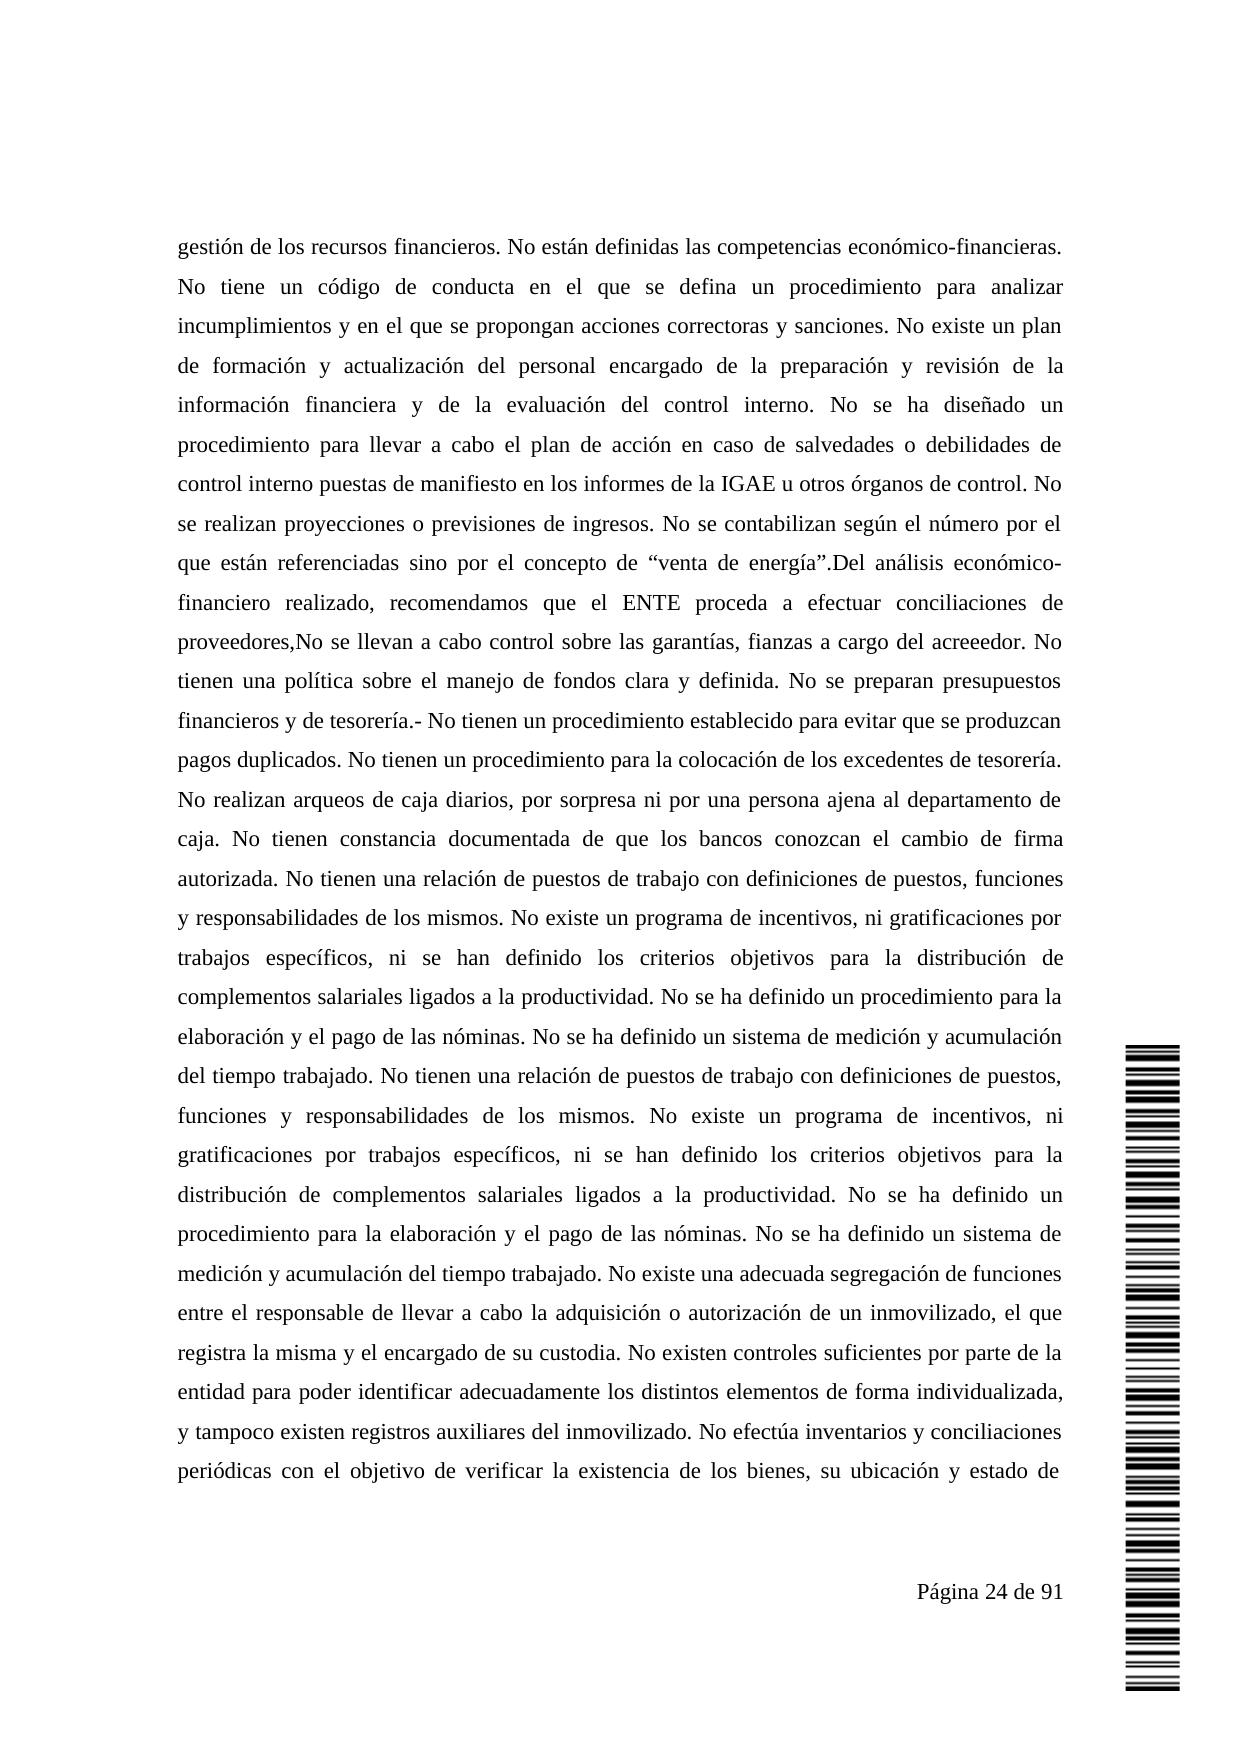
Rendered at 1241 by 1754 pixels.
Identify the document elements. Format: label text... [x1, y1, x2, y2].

picture [1125, 1045, 1180, 1691]
text Página 24 de 91 [37, 1578, 1064, 1605]
text gestión de los recursos financieros. No están definidas las competencias económico-financieras. No tiene un código de conducta en el que se defina un procedimiento para analizar incumplimientos y en el que se propongan acciones correctoras y sanciones. No existe un plan de formación y actualización del personal encargado de la preparación y revisión de la información financiera y de la evaluación del control interno. No se ha diseñado un procedimiento para llevar a cabo el plan de acción en caso de salvedades o debilidades de control interno puestas de manifiesto en los informes de la IGAE u otros órganos de control. No se realizan proyecciones o previsiones de ingresos. No se contabilizan según el número por el que están referenciadas sino por el concepto de “venta de energía”.Del análisis económico- financiero realizado, recomendamos que el ENTE proceda a efectuar conciliaciones de proveedores,No se llevan a cabo control sobre las garantías, fianzas a cargo del acreeedor. No tienen una política sobre el manejo de fondos clara y definida. No se preparan presupuestos financieros y de tesorería.- No tienen un procedimiento establecido para evitar que se produzcan pagos duplicados. No tienen un procedimiento para la colocación de los excedentes de tesorería. No realizan arqueos de caja diarios, por sorpresa ni por una persona ajena al departamento de caja. No tienen constancia documentada de que los bancos conozcan el cambio de firma autorizada. No tienen una relación de puestos de trabajo con definiciones de puestos, funciones y responsabilidades de los mismos. No existe un programa de incentivos, ni gratificaciones por trabajos específicos, ni se han definido los criterios objetivos para la distribución de complementos salariales ligados a la productividad. No se ha definido un procedimiento para la elaboración y el pago de las nóminas. No se ha definido un sistema de medición y acumulación del tiempo trabajado. No tienen una relación de puestos de trabajo con definiciones de puestos, funciones y responsabilidades de los mismos. No existe un programa de incentivos, ni gratificaciones por trabajos específicos, ni se han definido los criterios objetivos para la distribución de complementos salariales ligados a la productividad. No se ha definido un procedimiento para la elaboración y el pago de las nóminas. No se ha definido un sistema de medición y acumulación del tiempo trabajado. No existe una adecuada segregación de funciones entre el responsable de llevar a cabo la adquisición o autorización de un inmovilizado, el que registra la misma y el encargado de su custodia. No existen controles suficientes por parte de la entidad para poder identificar adecuadamente los distintos elementos de forma individualizada, y tampoco existen registros auxiliares del inmovilizado. No efectúa inventarios y conciliaciones periódicas con el objetivo de verificar la existencia de los bienes, su ubicación y estado de [177, 233, 1063, 1483]
